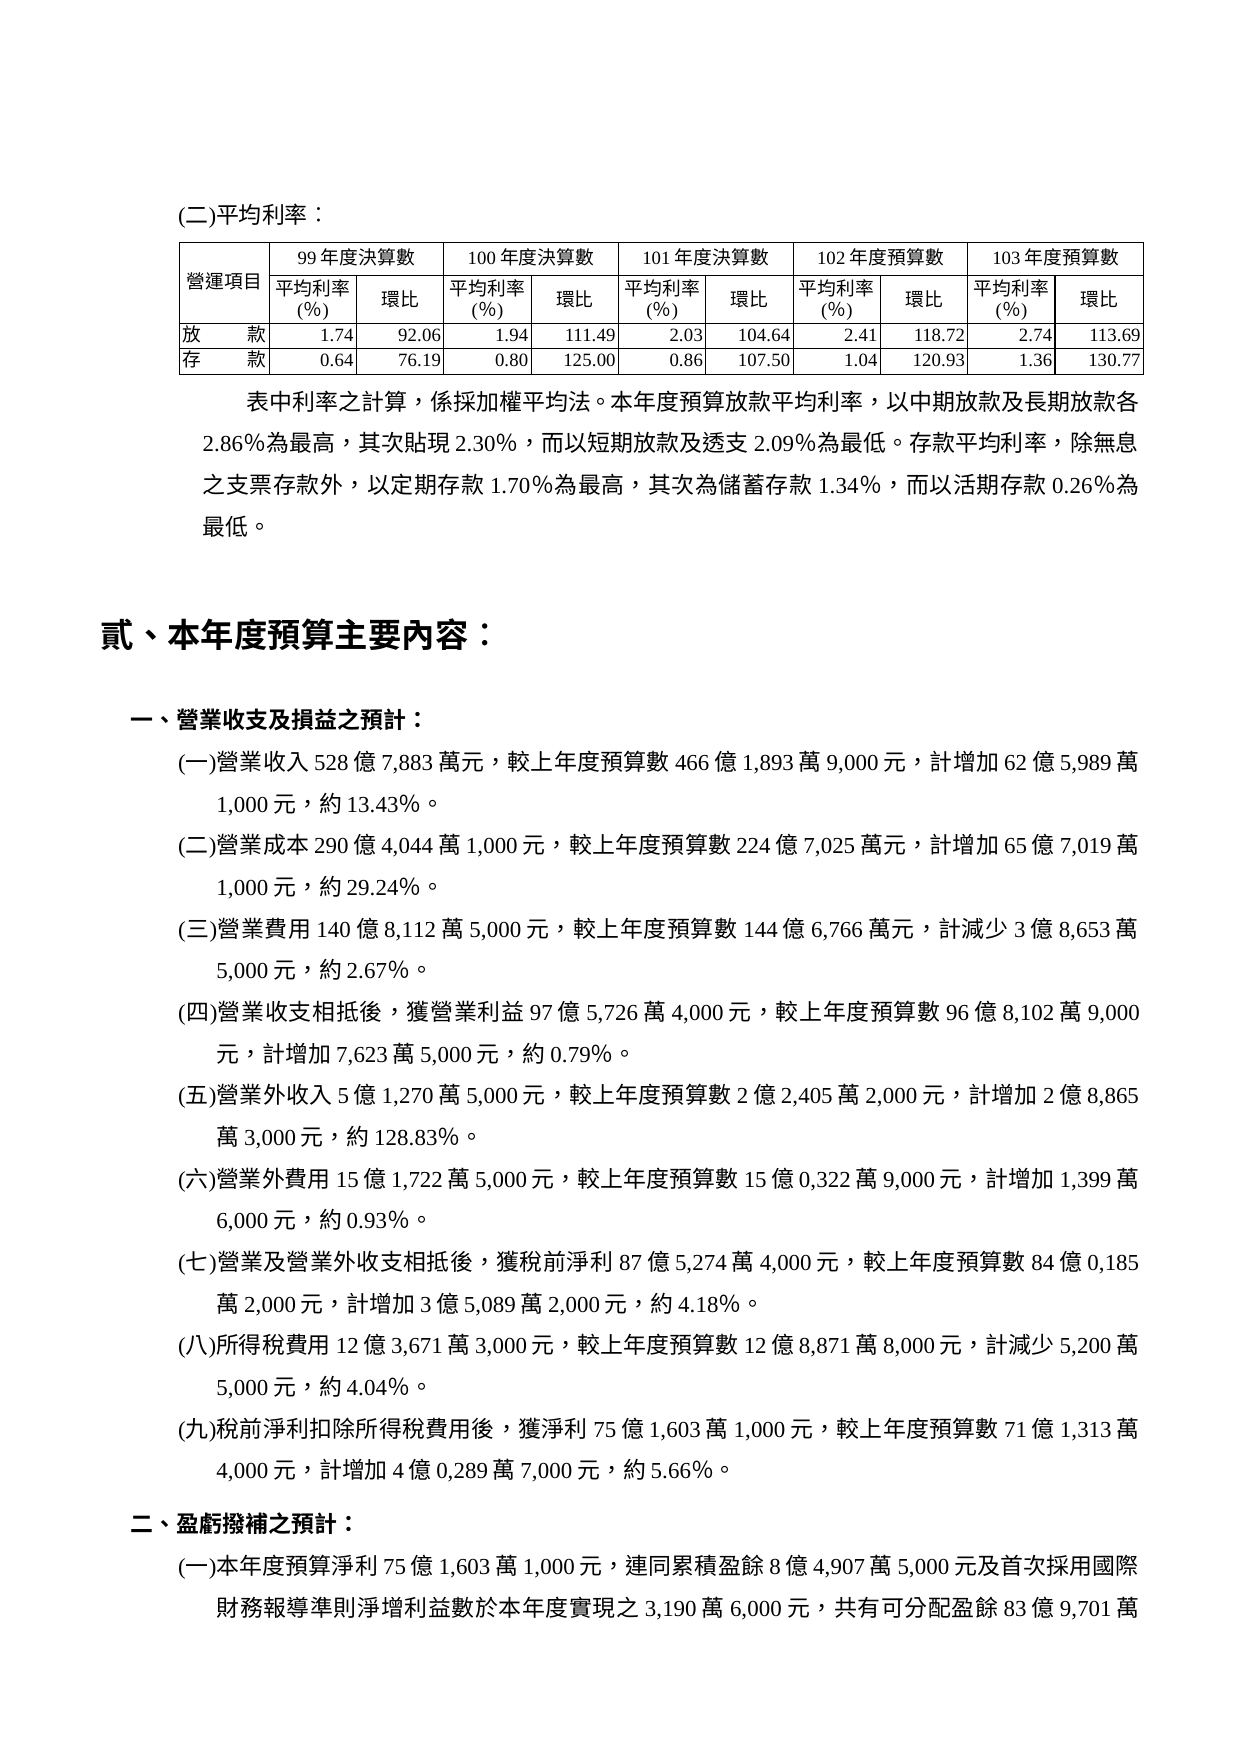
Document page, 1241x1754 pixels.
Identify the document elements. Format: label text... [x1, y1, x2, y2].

table_cell 平均利率(％) [619, 276, 705, 323]
table_cell 0.64 [270, 349, 356, 374]
text (六)營業外費用15億1,722萬5,000元，較上年度預算數15億0,322萬9,000元，計增加1,399萬6,000元，約0.93％。 [178, 1152, 1140, 1235]
table_cell 平均利率(％) [794, 276, 880, 323]
table_cell 環比 [532, 276, 618, 323]
table_cell 92.06 [357, 324, 443, 348]
table_header 營運項目 [180, 243, 269, 323]
table_cell 環比 [881, 276, 967, 323]
subtitle 貳、本年度預算主要內容︰ [100, 608, 1140, 657]
table_cell 1.74 [270, 324, 356, 348]
text (二)平均利率︰ [178, 200, 1140, 229]
table_cell 2.41 [794, 324, 880, 348]
text (四)營業收支相抵後，獲營業利益97億5,726萬4,000元，較上年度預算數96億8,102萬9,000元，計增加7,623萬5,000元，約0.79％。 [178, 985, 1140, 1069]
table_cell 環比 [706, 276, 793, 323]
table_cell 120.93 [881, 349, 967, 374]
table_header 103年度預算數 [968, 243, 1143, 275]
table_cell 107.50 [706, 349, 793, 374]
table_header 100年度決算數 [444, 243, 618, 275]
table_cell 環比 [1056, 276, 1143, 323]
table_cell 存款 [180, 349, 269, 374]
table_cell 111.49 [532, 324, 618, 348]
table_cell 0.86 [619, 349, 705, 374]
table_cell 0.80 [444, 349, 531, 374]
subtitle 一、營業收支及損益之預計： [130, 694, 1140, 735]
table_header 99年度決算數 [270, 243, 443, 275]
table_cell 118.72 [881, 324, 967, 348]
subtitle 二、盈虧撥補之預計： [130, 1498, 1140, 1539]
table_cell 130.77 [1056, 349, 1143, 374]
table_cell 1.94 [444, 324, 531, 348]
text 表中利率之計算，係採加權平均法。本年度預算放款平均利率，以中期放款及長期放款各2.86％為最高，其次貼現2.30％，而以短期放款及透支2.09％為最低。存款平均利率，除無息之支票存款外，以定期存款1.70％為最高，其次為儲蓄存款1.34％，而以活期存款0.26％為最低。 [178, 375, 1140, 542]
table_cell 1.36 [968, 349, 1054, 374]
table_cell 113.69 [1056, 324, 1143, 348]
table_cell 104.64 [706, 324, 793, 348]
table_cell 2.74 [968, 324, 1054, 348]
text (二)營業成本290億4,044萬1,000元，較上年度預算數224億7,025萬元，計增加65億7,019萬1,000元，約29.24％。 [178, 819, 1140, 902]
table_cell 平均利率(％) [968, 276, 1054, 323]
table_cell 1.04 [794, 349, 880, 374]
text (七)營業及營業外收支相抵後，獲稅前淨利87億5,274萬4,000元，較上年度預算數84億0,185萬2,000元，計增加3億5,089萬2,000元，約4.18％。 [178, 1235, 1140, 1319]
table_cell 環比 [357, 276, 443, 323]
text (三)營業費用140億8,112萬5,000元，較上年度預算數144億6,766萬元，計減少3億8,653萬5,000元，約2.67％。 [178, 902, 1140, 985]
table_header 102年度預算數 [794, 243, 967, 275]
table_cell 平均利率(％) [270, 276, 356, 323]
table_header 101年度決算數 [619, 243, 793, 275]
text (五)營業外收入5億1,270萬5,000元，較上年度預算數2億2,405萬2,000元，計增加2億8,865萬3,000元，約128.83％。 [178, 1069, 1140, 1152]
table_cell 平均利率(％) [444, 276, 531, 323]
text (一)營業收入528億7,883萬元，較上年度預算數466億1,893萬9,000元，計增加62億5,989萬1,000元，約13.43％。 [178, 735, 1140, 819]
table_cell 2.03 [619, 324, 705, 348]
table_cell 放款 [180, 324, 269, 348]
table_cell 76.19 [357, 349, 443, 374]
text (九)稅前淨利扣除所得稅費用後，獲淨利75億1,603萬1,000元，較上年度預算數71億1,313萬4,000元，計增加4億0,289萬7,000元，約5.66％。 [178, 1402, 1140, 1485]
table_cell 125.00 [532, 349, 618, 374]
text (一)本年度預算淨利75億1,603萬1,000元，連同累積盈餘8億4,907萬5,000元及首次採用國際財務報導準則淨增利益數於本年度實現之3,190萬6,000元，共有可分配盈餘83億9,701萬 [178, 1539, 1140, 1623]
text (八)所得稅費用12億3,671萬3,000元，較上年度預算數12億8,871萬8,000元，計減少5,200萬5,000元，約4.04％。 [178, 1319, 1140, 1402]
